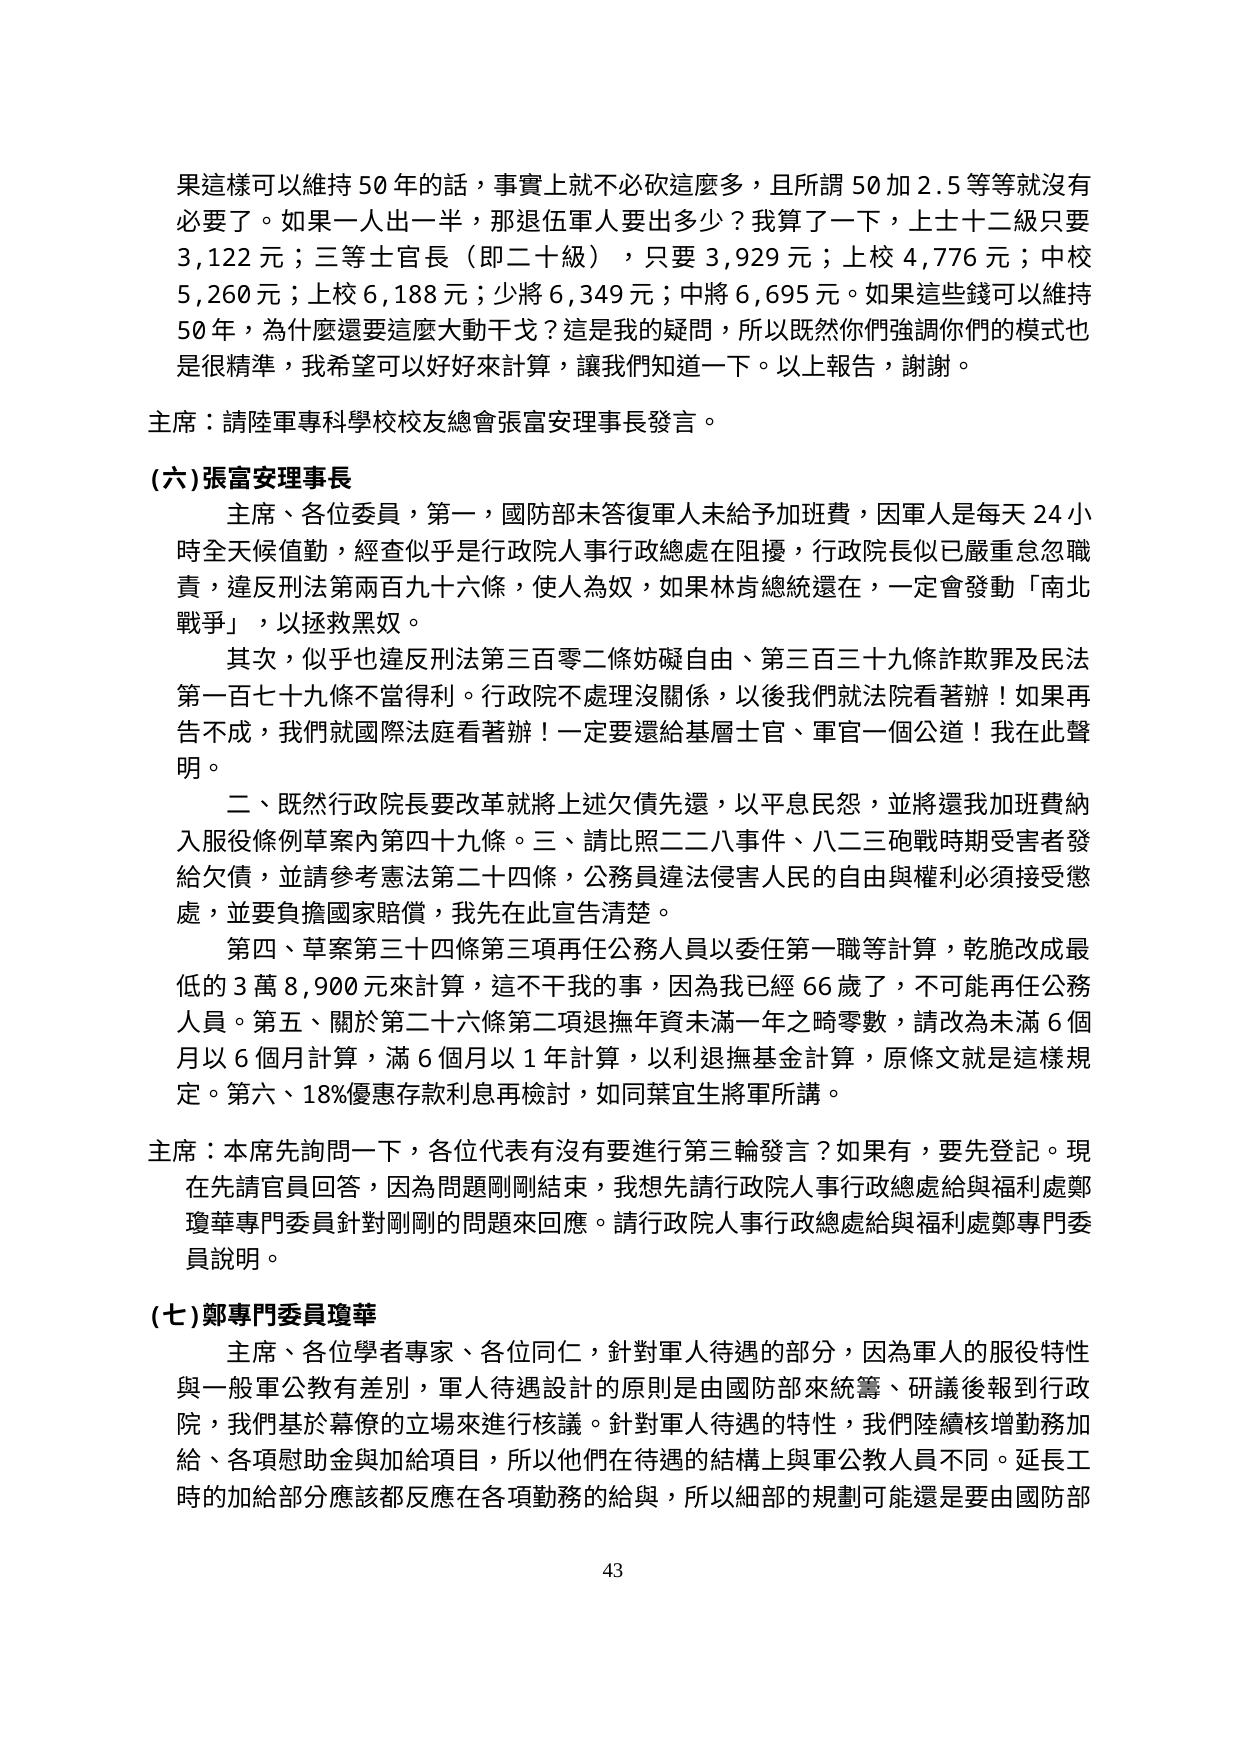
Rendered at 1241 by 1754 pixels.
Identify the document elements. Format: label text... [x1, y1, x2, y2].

text (七)鄭專門委員瓊華 [147, 1296, 1092, 1332]
text 其次，似乎也違反刑法第三百零二條妨礙自由、第三百三十九條詐欺罪及民法第一百七十九條不當得利。行政院不處理沒關係，以後我們就法院看著辦！如果再告不成，我們就國際法庭看著辦！一定要還給基層士官、軍官一個公道！我在此聲明。 [176, 640, 1092, 785]
text 二、既然行政院長要改革就將上述欠債先還，以平息民怨，並將還我加班費納入服役條例草案內第四十九條。三、請比照二二八事件、八二三砲戰時期受害者發給欠債，並請參考憲法第二十四條，公務員違法侵害人民的自由與權利必須接受懲處，並要負擔國家賠償，我先在此宣告清楚。 [176, 785, 1092, 930]
text 主席：請陸軍專科學校校友總會張富安理事長發言。 [147, 403, 1092, 439]
text (六)張富安理事長 [147, 459, 1092, 495]
text 主席：本席先詢問一下，各位代表有沒有要進行第三輪發言？如果有，要先登記。現在先請官員回答，因為問題剛剛結束，我想先請行政院人事行政總處給與福利處鄭瓊華專門委員針對剛剛的問題來回應。請行政院人事行政總處給與福利處鄭專門委員說明。 [147, 1131, 1092, 1276]
text 果這樣可以維持50年的話，事實上就不必砍這麼多，且所謂50加2.5等等就沒有必要了。如果一人出一半，那退伍軍人要出多少？我算了一下，上士十二級只要3,122元；三等士官長（即二十級），只要3,929元；上校4,776元；中校5,260元；上校6,188元；少將6,349元；中將6,695元。如果這些錢可以維持50年，為什麼還要這麼大動干戈？這是我的疑問，所以既然你們強調你們的模式也是很精準，我希望可以好好來計算，讓我們知道一下。以上報告，謝謝。 [176, 165, 1092, 383]
text 主席、各位學者專家、各位同仁，針對軍人待遇的部分，因為軍人的服役特性與一般軍公教有差別，軍人待遇設計的原則是由國防部來統籌、研議後報到行政院，我們基於幕僚的立場來進行核議。針對軍人待遇的特性，我們陸續核增勤務加給、各項慰助金與加給項目，所以他們在待遇的結構上與軍公教人員不同。延長工時的加給部分應該都反應在各項勤務的給與，所以細部的規劃可能還是要由國防部 [176, 1332, 1092, 1513]
text 第四、草案第三十四條第三項再任公務人員以委任第一職等計算，乾脆改成最低的3萬8,900元來計算，這不干我的事，因為我已經66歲了，不可能再任公務人員。第五、關於第二十六條第二項退撫年資未滿一年之畸零數，請改為未滿6個月以6個月計算，滿6個月以1年計算，以利退撫基金計算，原條文就是這樣規定。第六、18%優惠存款利息再檢討，如同葉宜生將軍所講。 [176, 930, 1092, 1111]
text 主席、各位委員，第一，國防部未答復軍人未給予加班費，因軍人是每天24小時全天候值勤，經查似乎是行政院人事行政總處在阻擾，行政院長似已嚴重怠忽職責，違反刑法第兩百九十六條，使人為奴，如果林肯總統還在，一定會發動「南北戰爭」，以拯救黑奴。 [176, 495, 1092, 640]
